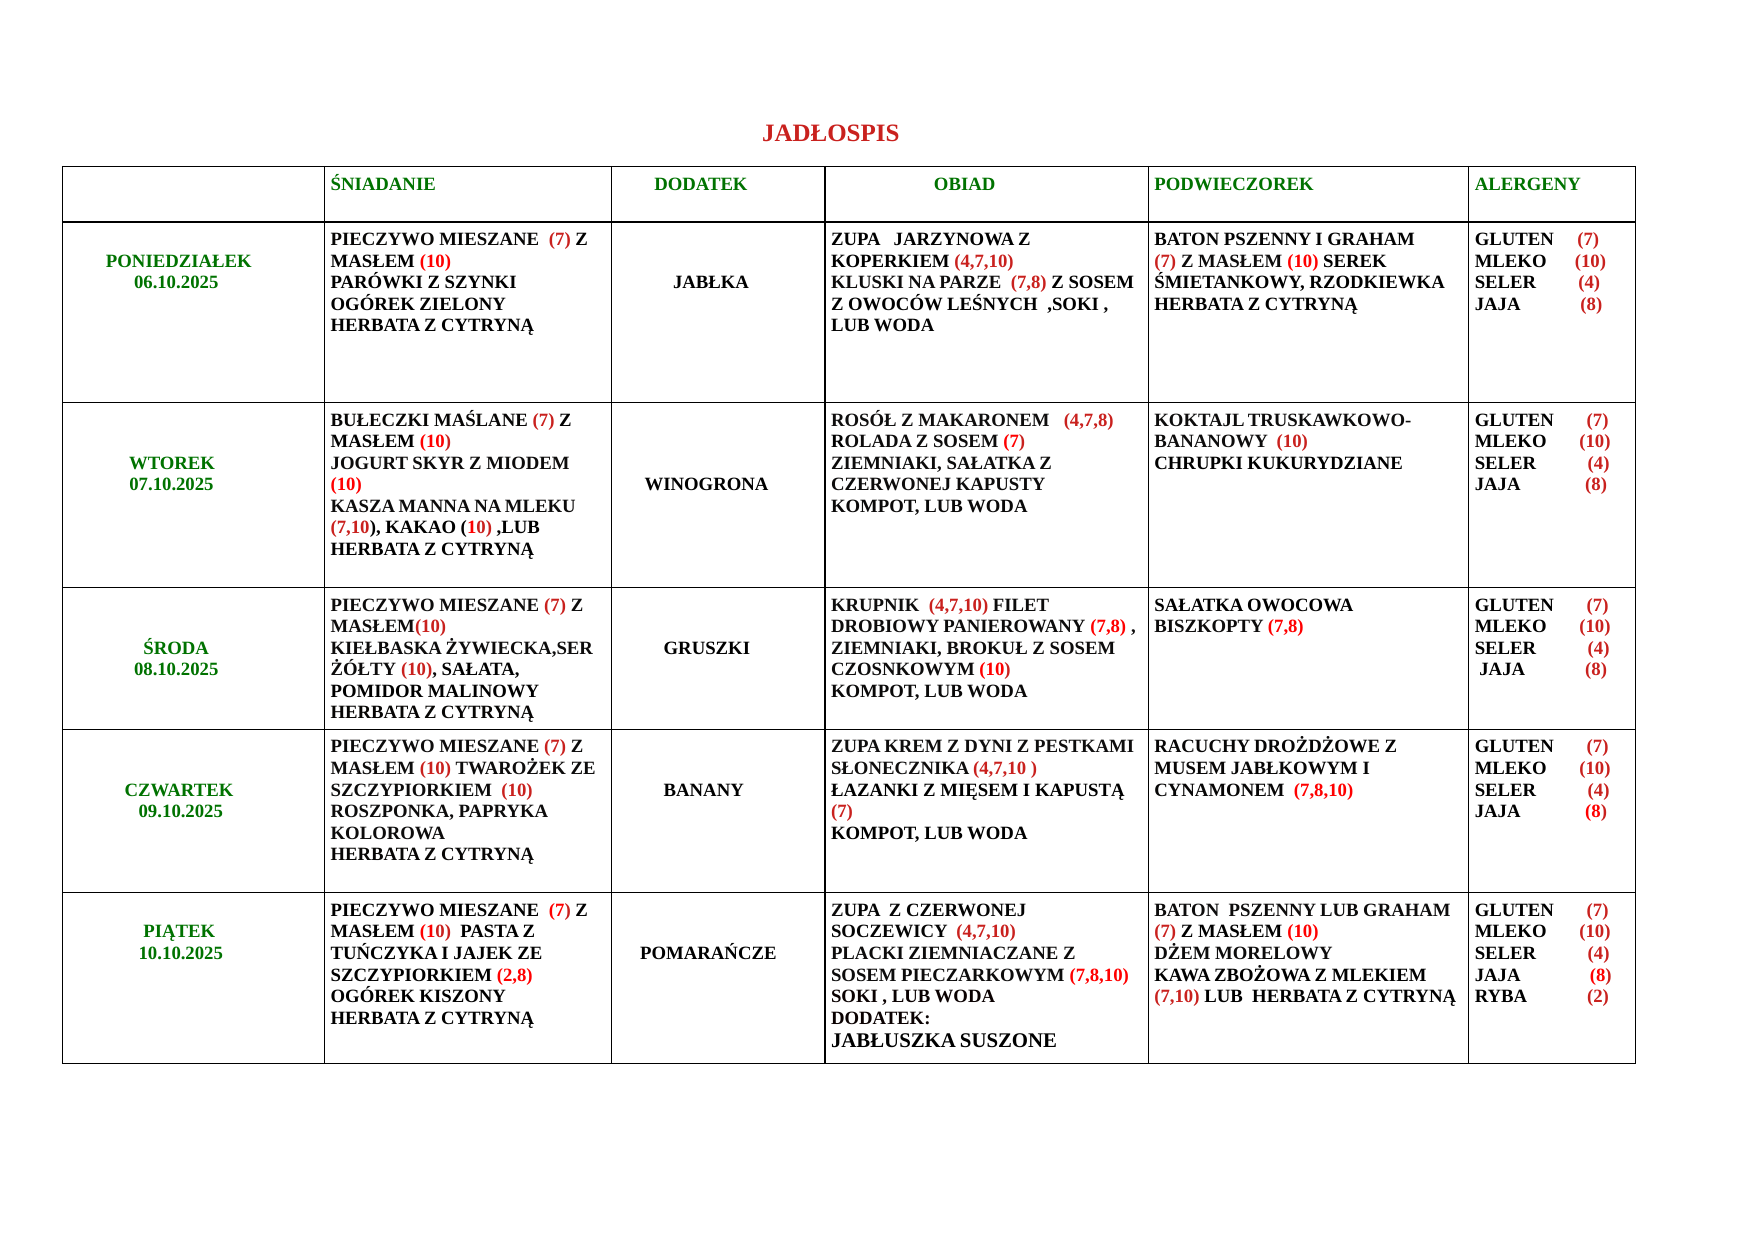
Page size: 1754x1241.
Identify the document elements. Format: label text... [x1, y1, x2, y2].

table_cell ZUPA JARZYNOWA Z KOPERKIEM (4,7,10) KLUSKI NA PARZE (7,8) Z SOSEM Z OWOCÓW LEŚNYCH ,SOKI , LUB WODA [826, 223, 1148, 402]
table_cell POMARAŃCZE [612, 893, 824, 1063]
table_cell SAŁATKA OWOCOWA BISZKOPTY (7,8) [1149, 588, 1468, 728]
table_cell CZWARTEK 09.10.2025 [63, 730, 324, 892]
table_cell BUŁECZKI MAŚLANE (7) Z MASŁEM (10) JOGURT SKYR Z MIODEM (10) KASZA MANNA NA MLEKU (7,10), KAKAO (10) ,LUB HERBATA Z CYTRYNĄ [325, 403, 611, 587]
table_cell RACUCHY DROŻDŻOWE Z MUSEM JABŁKOWYM I CYNAMONEM (7,8,10) [1149, 730, 1468, 892]
table_cell KOKTAJL TRUSKAWKOWO- BANANOWY (10) CHRUPKI KUKURYDZIANE [1149, 403, 1468, 587]
table_cell GLUTEN (7) MLEKO (10) SELER (4) JAJA (8) RYBA (2) [1469, 893, 1635, 1063]
table_header ŚNIADANIE [325, 167, 611, 221]
table_cell JABŁKA [612, 223, 824, 402]
table_cell ZUPA Z CZERWONEJ SOCZEWICY (4,7,10) PLACKI ZIEMNIACZANE Z SOSEM PIECZARKOWYM (7,8,10) SOKI , LUB WODA DODATEK: JABŁUSZKA SUSZONE [826, 893, 1148, 1063]
table_cell BATON PSZENNY LUB GRAHAM (7) Z MASŁEM (10) DŻEM MORELOWY KAWA ZBOŻOWA Z MLEKIEM (7,10) LUB HERBATA Z CYTRYNĄ [1149, 893, 1468, 1063]
table_cell GLUTEN (7) MLEKO (10) SELER (4) JAJA (8) [1469, 588, 1635, 728]
table_cell GLUTEN (7) MLEKO (10) SELER (4) JAJA (8) [1469, 730, 1635, 892]
table_cell WINOGRONA [612, 403, 824, 587]
table_header OBIAD [826, 167, 1148, 221]
table_header PODWIECZOREK [1149, 167, 1468, 221]
table_cell GLUTEN (7) MLEKO (10) SELER (4) JAJA (8) [1469, 403, 1635, 587]
table_cell GLUTEN (7) MLEKO (10) SELER (4) JAJA (8) [1469, 223, 1635, 402]
table_cell ROSÓŁ Z MAKARONEM (4,7,8) ROLADA Z SOSEM (7) ZIEMNIAKI, SAŁATKA Z CZERWONEJ KAPUSTY KOMPOT, LUB WODA [826, 403, 1148, 587]
table_cell PONIEDZIAŁEK 06.10.2025 [63, 223, 324, 402]
table_cell ŚRODA 08.10.2025 [63, 588, 324, 728]
table_cell ZUPA KREM Z DYNI Z PESTKAMI SŁONECZNIKA (4,7,10 ) ŁAZANKI Z MIĘSEM I KAPUSTĄ (7) KOMPOT, LUB WODA [826, 730, 1148, 892]
table_header [63, 167, 324, 221]
table_header ALERGENY [1469, 167, 1635, 221]
text JADŁOSPIS [118, 118, 1636, 147]
table_cell PIECZYWO MIESZANE (7) Z MASŁEM (10) PASTA Z TUŃCZYKA I JAJEK ZE SZCZYPIORKIEM (2,8) OGÓREK KISZONY HERBATA Z CYTRYNĄ [325, 893, 611, 1063]
table_cell GRUSZKI [612, 588, 824, 728]
table_cell PIECZYWO MIESZANE (7) Z MASŁEM(10) KIEŁBASKA ŻYWIECKA,SER ŻÓŁTY (10), SAŁATA, POMIDOR MALINOWY HERBATA Z CYTRYNĄ [325, 588, 611, 728]
table_header DODATEK [612, 167, 824, 221]
table_cell BANANY [612, 730, 824, 892]
table_cell PIĄTEK 10.10.2025 [63, 893, 324, 1063]
table_cell PIECZYWO MIESZANE (7) Z MASŁEM (10) PARÓWKI Z SZYNKI OGÓREK ZIELONY HERBATA Z CYTRYNĄ [325, 223, 611, 402]
table_cell KRUPNIK (4,7,10) FILET DROBIOWY PANIEROWANY (7,8) , ZIEMNIAKI, BROKUŁ Z SOSEM CZOSNKOWYM (10) KOMPOT, LUB WODA [826, 588, 1148, 728]
table_cell WTOREK 07.10.2025 [63, 403, 324, 587]
table_cell BATON PSZENNY I GRAHAM (7) Z MASŁEM (10) SEREK ŚMIETANKOWY, RZODKIEWKA HERBATA Z CYTRYNĄ [1149, 223, 1468, 402]
table_cell PIECZYWO MIESZANE (7) Z MASŁEM (10) TWAROŻEK ZE SZCZYPIORKIEM (10) ROSZPONKA, PAPRYKA KOLOROWA HERBATA Z CYTRYNĄ [325, 730, 611, 892]
